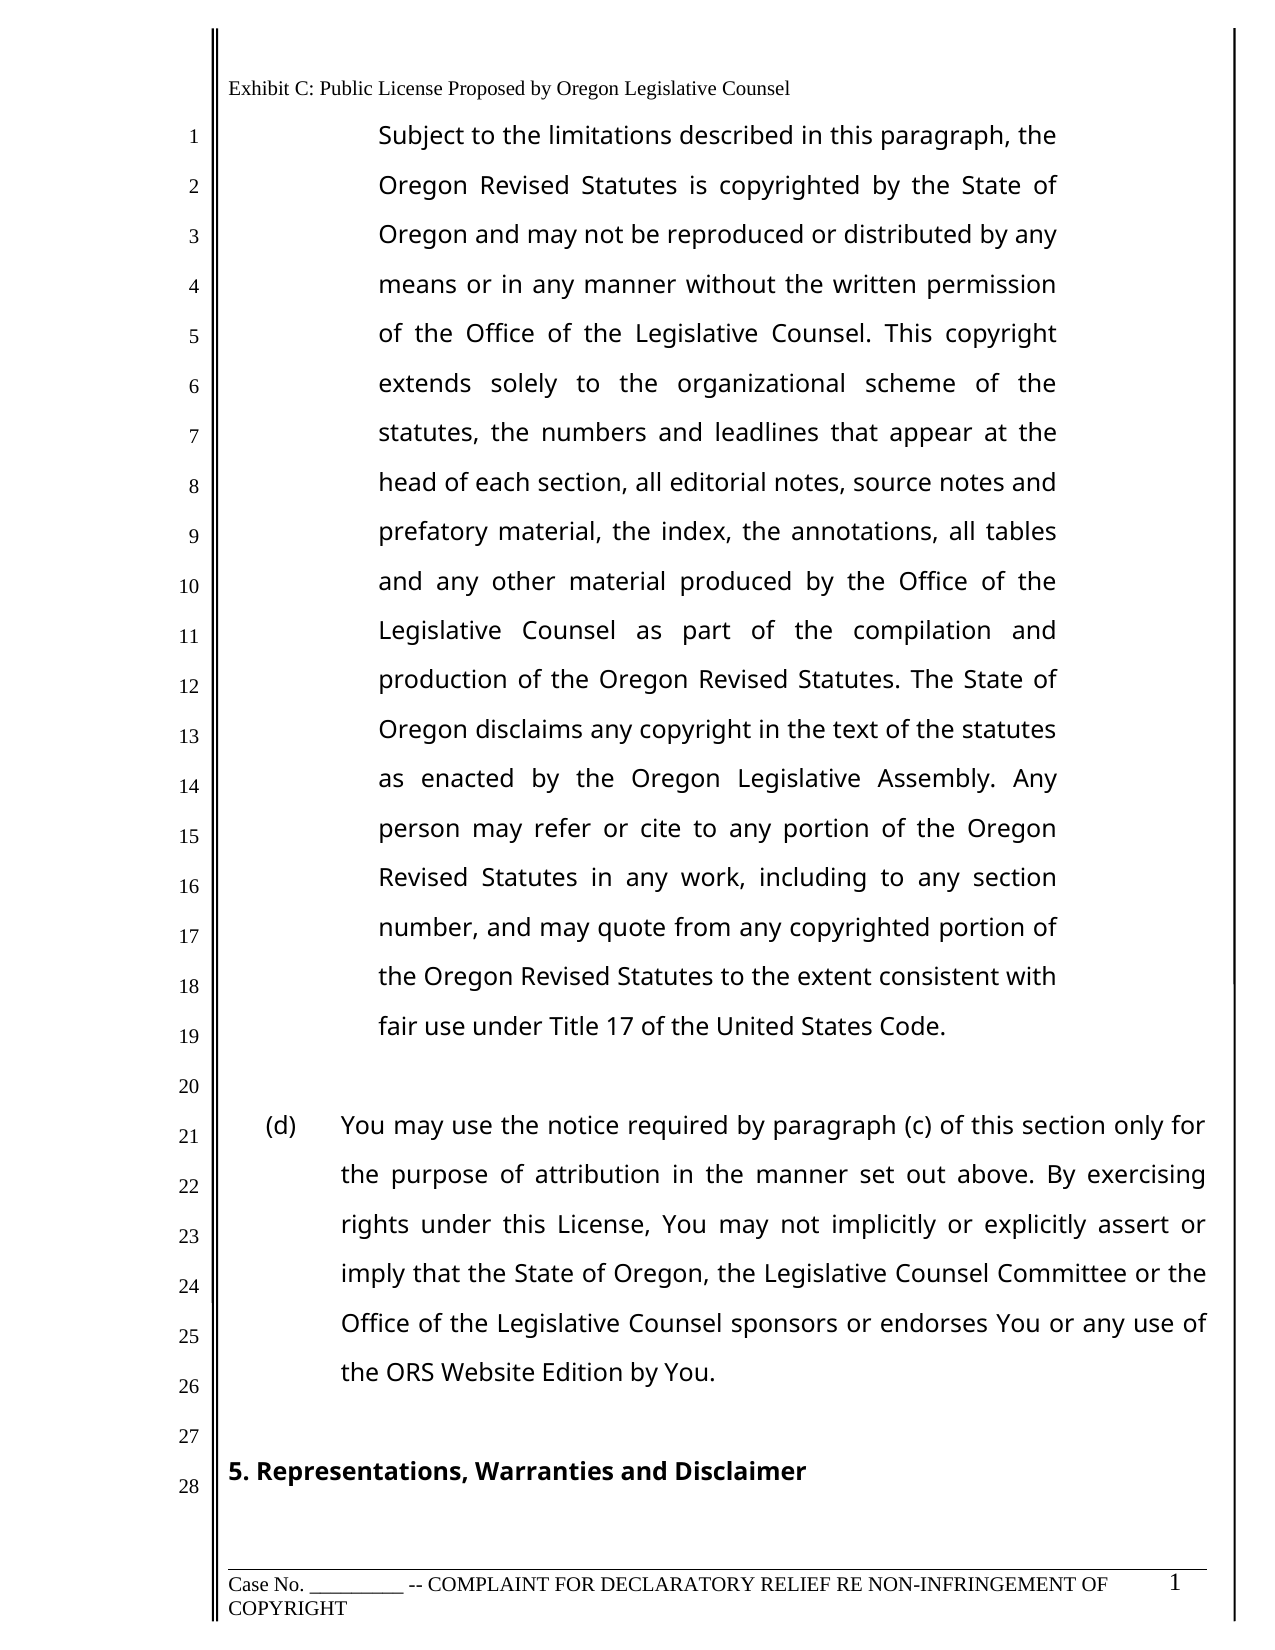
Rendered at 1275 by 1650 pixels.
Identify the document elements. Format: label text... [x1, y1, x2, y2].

text Subject to the limitations described in this paragraph, the Oregon Revised Statutes is copyrighted by the State of Oregon and may not be reproduced or distributed by any means or in any manner without the written permission of the Office of the Legislative Counsel. This copyright extends solely to the organizational scheme of the statutes, the numbers and leadlines that appear at the head of each section, all editorial notes, source notes and prefatory material, the index, the annotations, all tables and any other material produced by the Office of the Legislative Counsel as part of the compilation and production of the Oregon Revised Statutes. The State of Oregon disclaims any copyright in the text of the statutes as enacted by the Oregon Legislative Assembly. Any person may refer or cite to any portion of the Oregon Revised Statutes in any work, including to any section number, and may quote from any copyrighted portion of the Oregon Revised Statutes to the extent consistent with fair use under Title 17 of the United States Code. [378, 105, 1057, 1045]
text (d) You may use the notice required by paragraph (c) of this section only for the purpose of attribution in the manner set out above. By exercising rights under this License, You may not implicitly or explicitly assert or imply that the State of Oregon, the Legislative Counsel Committee or the Office of the Legislative Counsel sponsors or endorses You or any use of the ORS Website Edition by You. [228, 1094, 1207, 1391]
text 5. Representations, Warranties and Disclaimer [228, 1441, 1207, 1490]
